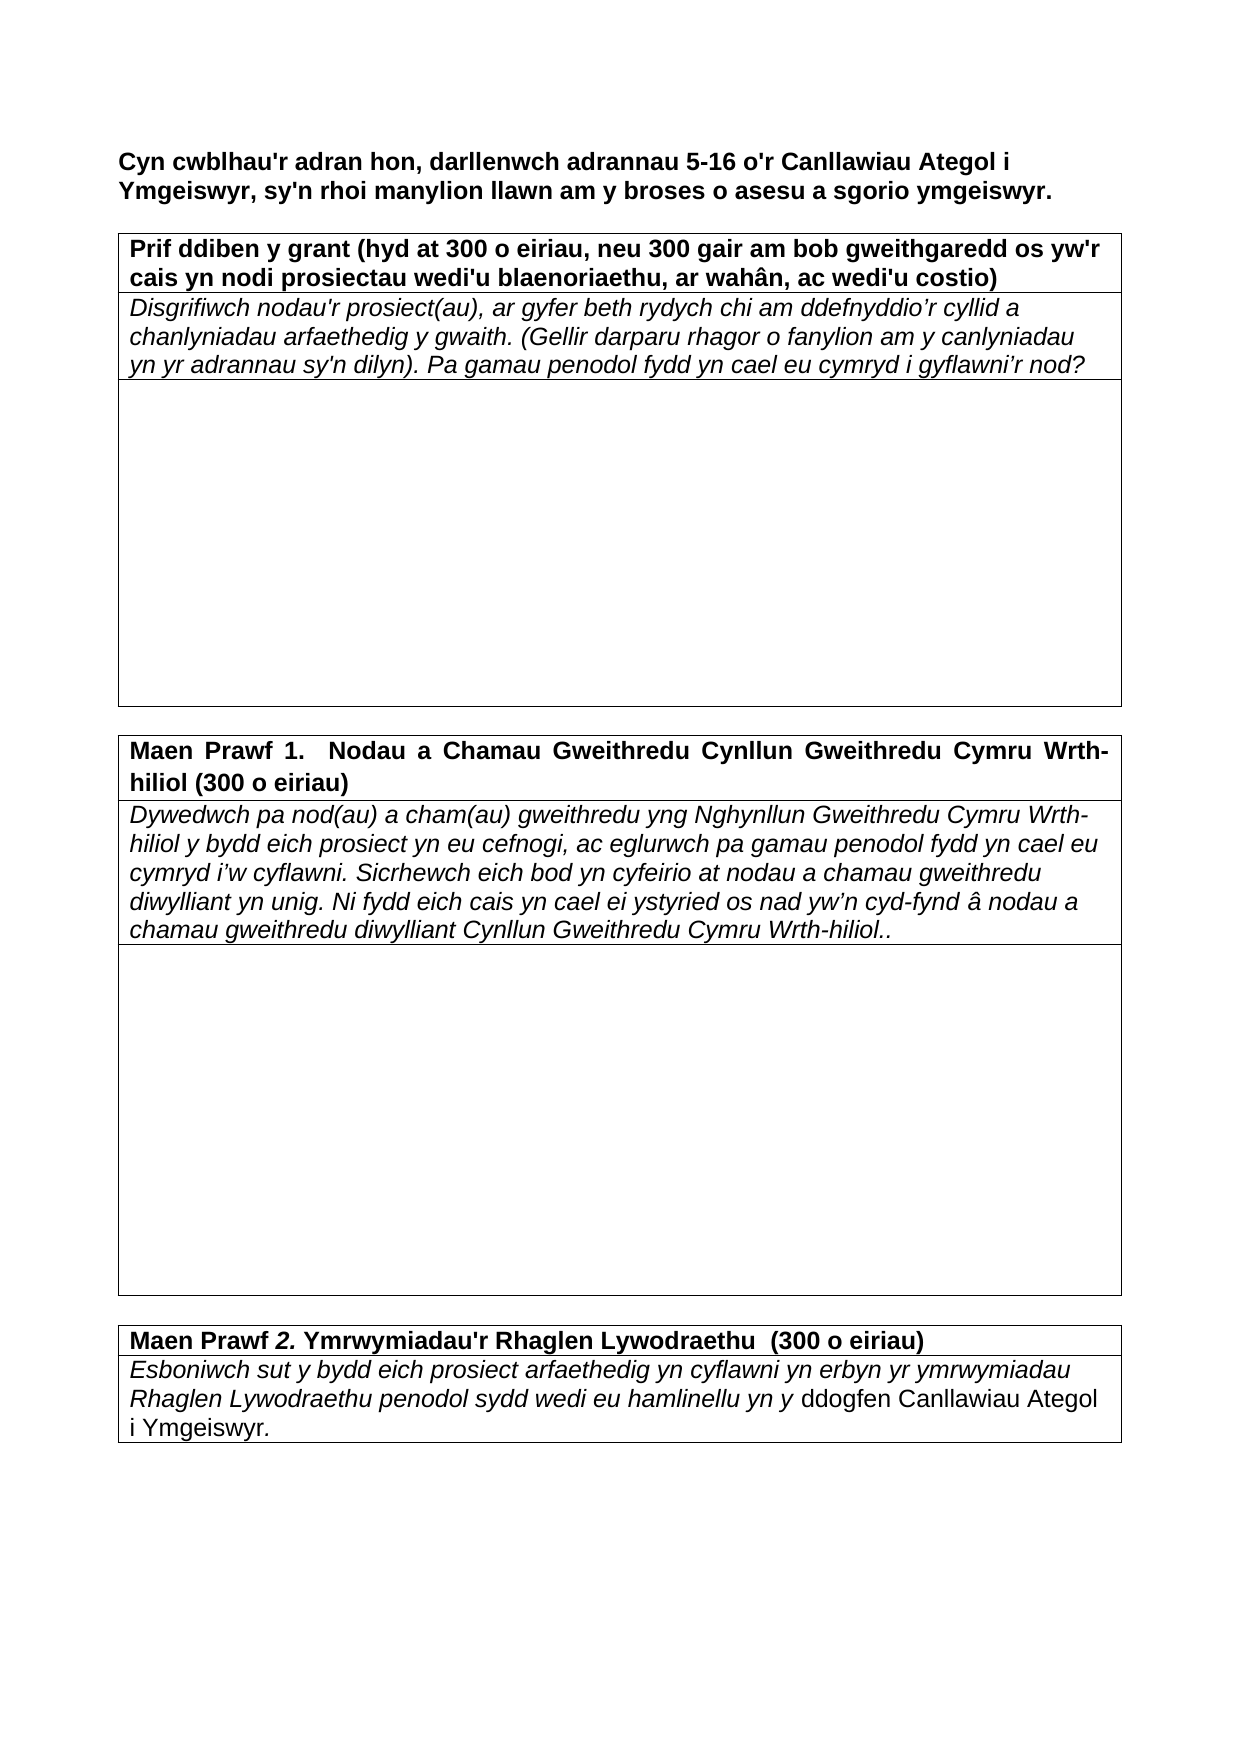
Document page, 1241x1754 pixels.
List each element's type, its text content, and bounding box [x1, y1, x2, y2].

table_header Prif ddiben y grant (hyd at 300 o eiriau, neu 300 gair am bob gweithgaredd os yw'r cais yn nodi prosiectau wedi'u blaenoriaethu, ar wahân, ac wedi'u costio) [119, 234, 1121, 292]
table_header Maen Prawf 1. Nodau a Chamau Gweithredu Cynllun Gweithredu Cymru Wrth-hiliol (300 o eiriau) [119, 736, 1121, 799]
table_header Maen Prawf 2. Ymrwymiadau'r Rhaglen Lywodraethu (300 o eiriau) [119, 1326, 1121, 1354]
table_cell [119, 945, 1121, 1295]
table_cell [119, 380, 1121, 706]
table_cell Dywedwch pa nod(au) a cham(au) gweithredu yng Nghynllun Gweithredu Cymru Wrth-hiliol y bydd eich prosiect yn eu cefnogi, ac eglurwch pa gamau penodol fydd yn cael eu cymryd i’w cyflawni. Sicrhewch eich bod yn cyfeirio at nodau a chamau gweithredu diwylliant yn unig. Ni fydd eich cais yn cael ei ystyried os nad yw’n cyd-fynd â nodau a chamau gweithredu diwylliant Cynllun Gweithredu Cymru Wrth-hiliol.. [119, 801, 1121, 944]
table_cell Esboniwch sut y bydd eich prosiect arfaethedig yn cyflawni yn erbyn yr ymrwymiadau Rhaglen Lywodraethu penodol sydd wedi eu hamlinellu yn y ddogfen Canllawiau Ategol i Ymgeiswyr. [119, 1356, 1121, 1442]
table_cell Disgrifiwch nodau'r prosiect(au), ar gyfer beth rydych chi am ddefnyddio’r cyllid a chanlyniadau arfaethedig y gwaith. (Gellir darparu rhagor o fanylion am y canlyniadau yn yr adrannau sy'n dilyn). Pa gamau penodol fydd yn cael eu cymryd i gyflawni’r nod? [119, 293, 1121, 379]
text Cyn cwblhau'r adran hon, darllenwch adrannau 5-16 o'r Canllawiau Ategol i Ymgeiswyr, sy'n rhoi manylion llawn am y broses o asesu a sgorio ymgeiswyr. [118, 147, 1122, 204]
